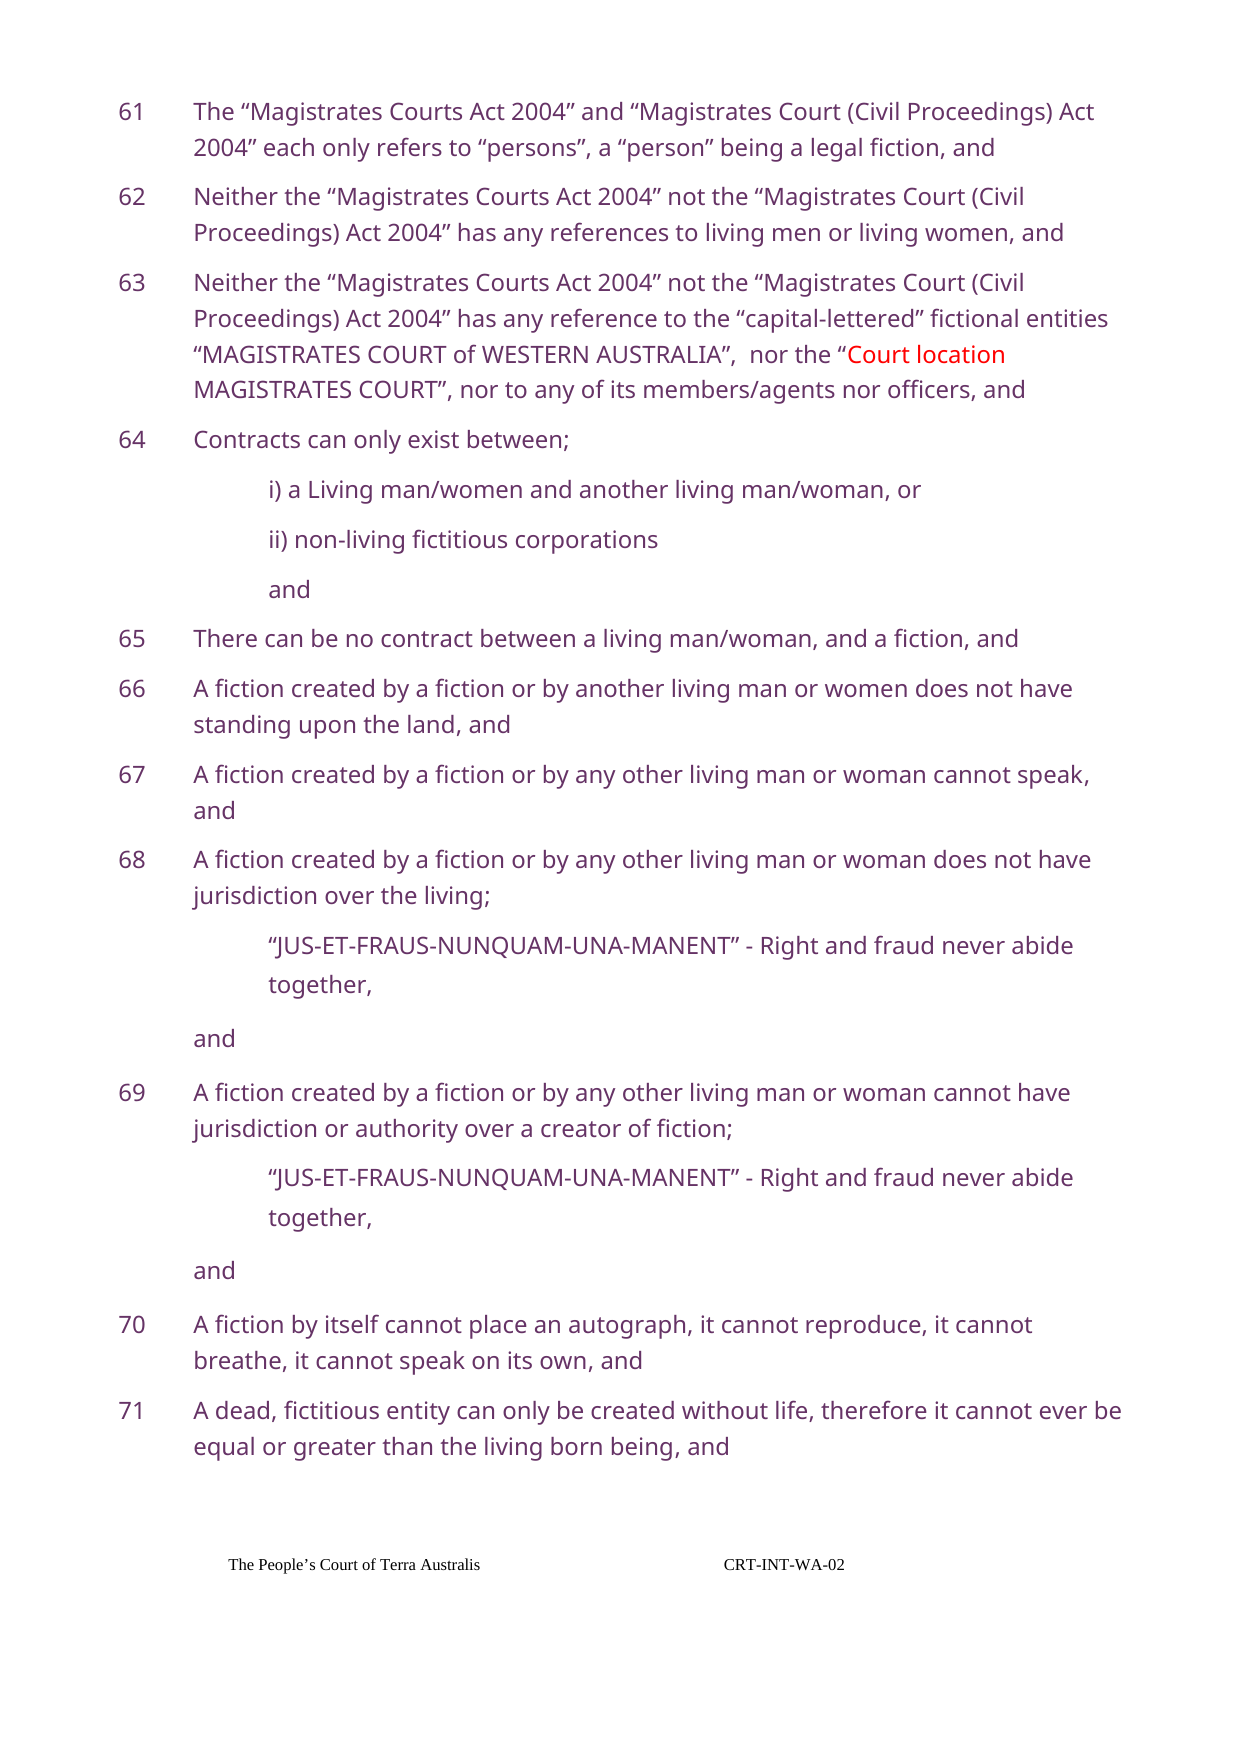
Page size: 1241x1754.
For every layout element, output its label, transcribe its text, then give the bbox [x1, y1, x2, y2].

list Neither the “Magistrates Courts Act 2004” not the “Magistrates Court (Civil Proceedings) Act 2004” has any reference to the “capital-lettered” fictional entities “MAGISTRATES COURT of WESTERN AUSTRALIA”, nor the “Court location MAGISTRATES COURT”, nor to any of its members/agents nor officers, and [118, 266, 1134, 406]
text ii) non-living fictitious corporations [268, 523, 1134, 555]
list A fiction created by a fiction or by any other living man or woman cannot have jurisdiction or authority over a creator of fiction; [118, 1076, 1134, 1144]
list There can be no contract between a living man/woman, and a fiction, and [118, 622, 1134, 655]
text “JUS-ET-FRAUS-NUNQUAM-UNA-MANENT” - Right and fraud never abide together, [268, 929, 1134, 1001]
list A fiction by itself cannot place an autograph, it cannot reproduce, it cannot breathe, it cannot speak on its own, and [118, 1308, 1134, 1376]
list A fiction created by a fiction or by any other living man or woman does not have jurisdiction over the living; [118, 843, 1134, 912]
text and [193, 1022, 1134, 1054]
list A dead, fictitious entity can only be created without life, therefore it cannot ever be equal or greater than the living born being, and [118, 1394, 1134, 1462]
list Neither the “Magistrates Courts Act 2004” not the “Magistrates Court (Civil Proceedings) Act 2004” has any references to living men or living women, and [118, 180, 1134, 248]
text “JUS-ET-FRAUS-NUNQUAM-UNA-MANENT” - Right and fraud never abide together, [268, 1161, 1134, 1233]
text i) a Living man/women and another living man/woman, or [268, 473, 1134, 505]
list A fiction created by a fiction or by another living man or women does not have standing upon the land, and [118, 672, 1134, 740]
text and [193, 1254, 1134, 1287]
list The “Magistrates Courts Act 2004” and “Magistrates Court (Civil Proceedings) Act 2004” each only refers to “persons”, a “person” being a legal fiction, and [118, 94, 1134, 163]
list A fiction created by a fiction or by any other living man or woman cannot speak, and [118, 758, 1134, 826]
list Contracts can only exist between; [118, 423, 1134, 456]
text and [268, 572, 1134, 605]
